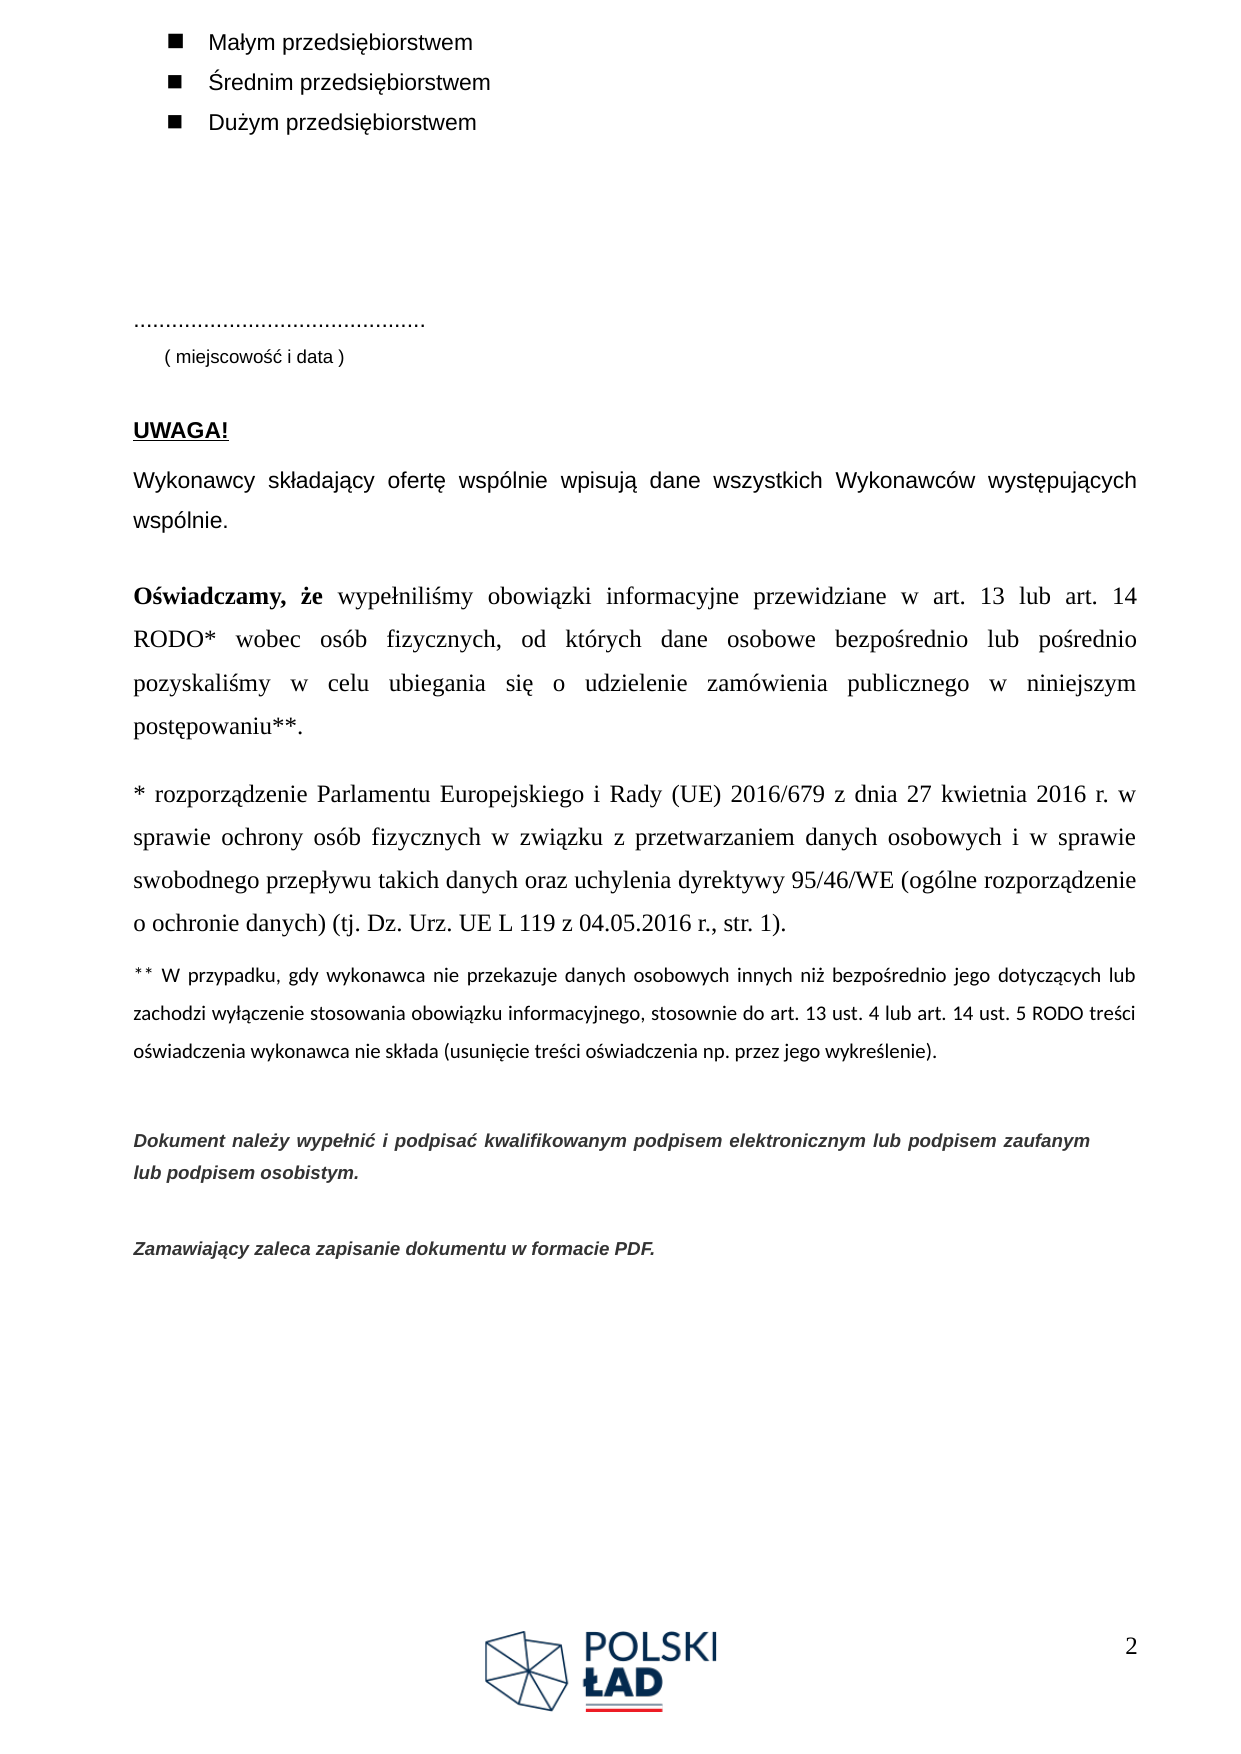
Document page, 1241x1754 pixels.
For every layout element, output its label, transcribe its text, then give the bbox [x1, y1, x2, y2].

text * rozporządzenie Parlamentu Europejskiego i Rady (UE) 2016/679 z dnia 27 kwietnia 2016 r. w sprawie ochrony osób fizycznych w związku z przetwarzaniem danych osobowych i w sprawie swobodnego przepływu takich danych oraz uchylenia dyrektywy 95/46/WE (ogólne rozporządzenie o ochronie danych) (tj. Dz. Urz. UE L 119 z 04.05.2016 r., str. 1). [133, 779, 1137, 937]
text Zamawiający zaleca zapisanie dokumentu w formacie PDF. [133, 1237, 1137, 1259]
list Dużym przedsiębiorstwem [166, 108, 1137, 135]
text Dokument należy wypełnić i podpisać kwalifikowanym podpisem elektronicznym lub podpisem zaufanym lub podpisem osobistym. [133, 1130, 1094, 1184]
text .............................................. [133, 306, 1137, 332]
text Oświadczamy, że wypełniliśmy obowiązki informacyjne przewidziane w art. 13 lub art. 14 RODO* wobec osób fizycznych, od których dane osobowe bezpośrednio lub pośrednio pozyskaliśmy w celu ubiegania się o udzielenie zamówienia publicznego w niniejszym postępowaniu**. [133, 581, 1137, 739]
list Średnim przedsiębiorstwem [166, 69, 1137, 95]
picture [485, 1631, 717, 1712]
list Małym przedsiębiorstwem [166, 29, 1137, 56]
text Wykonawcy składający ofertę wspólnie wpisują dane wszystkich Wykonawców występujących wspólnie. [133, 467, 1137, 533]
text ( miejscowość i data ) [133, 345, 1137, 367]
text UWAGA! [133, 417, 1137, 443]
text ** W przypadku, gdy wykonawca nie przekazuje danych osobowych innych niż bezpośrednio jego dotyczących lub zachodzi wyłączenie stosowania obowiązku informacyjnego, stosownie do art. 13 ust. 4 lub art. 14 ust. 5 RODO treści oświadczenia wykonawca nie składa (usunięcie treści oświadczenia np. przez jego wykreślenie). [133, 962, 1137, 1063]
